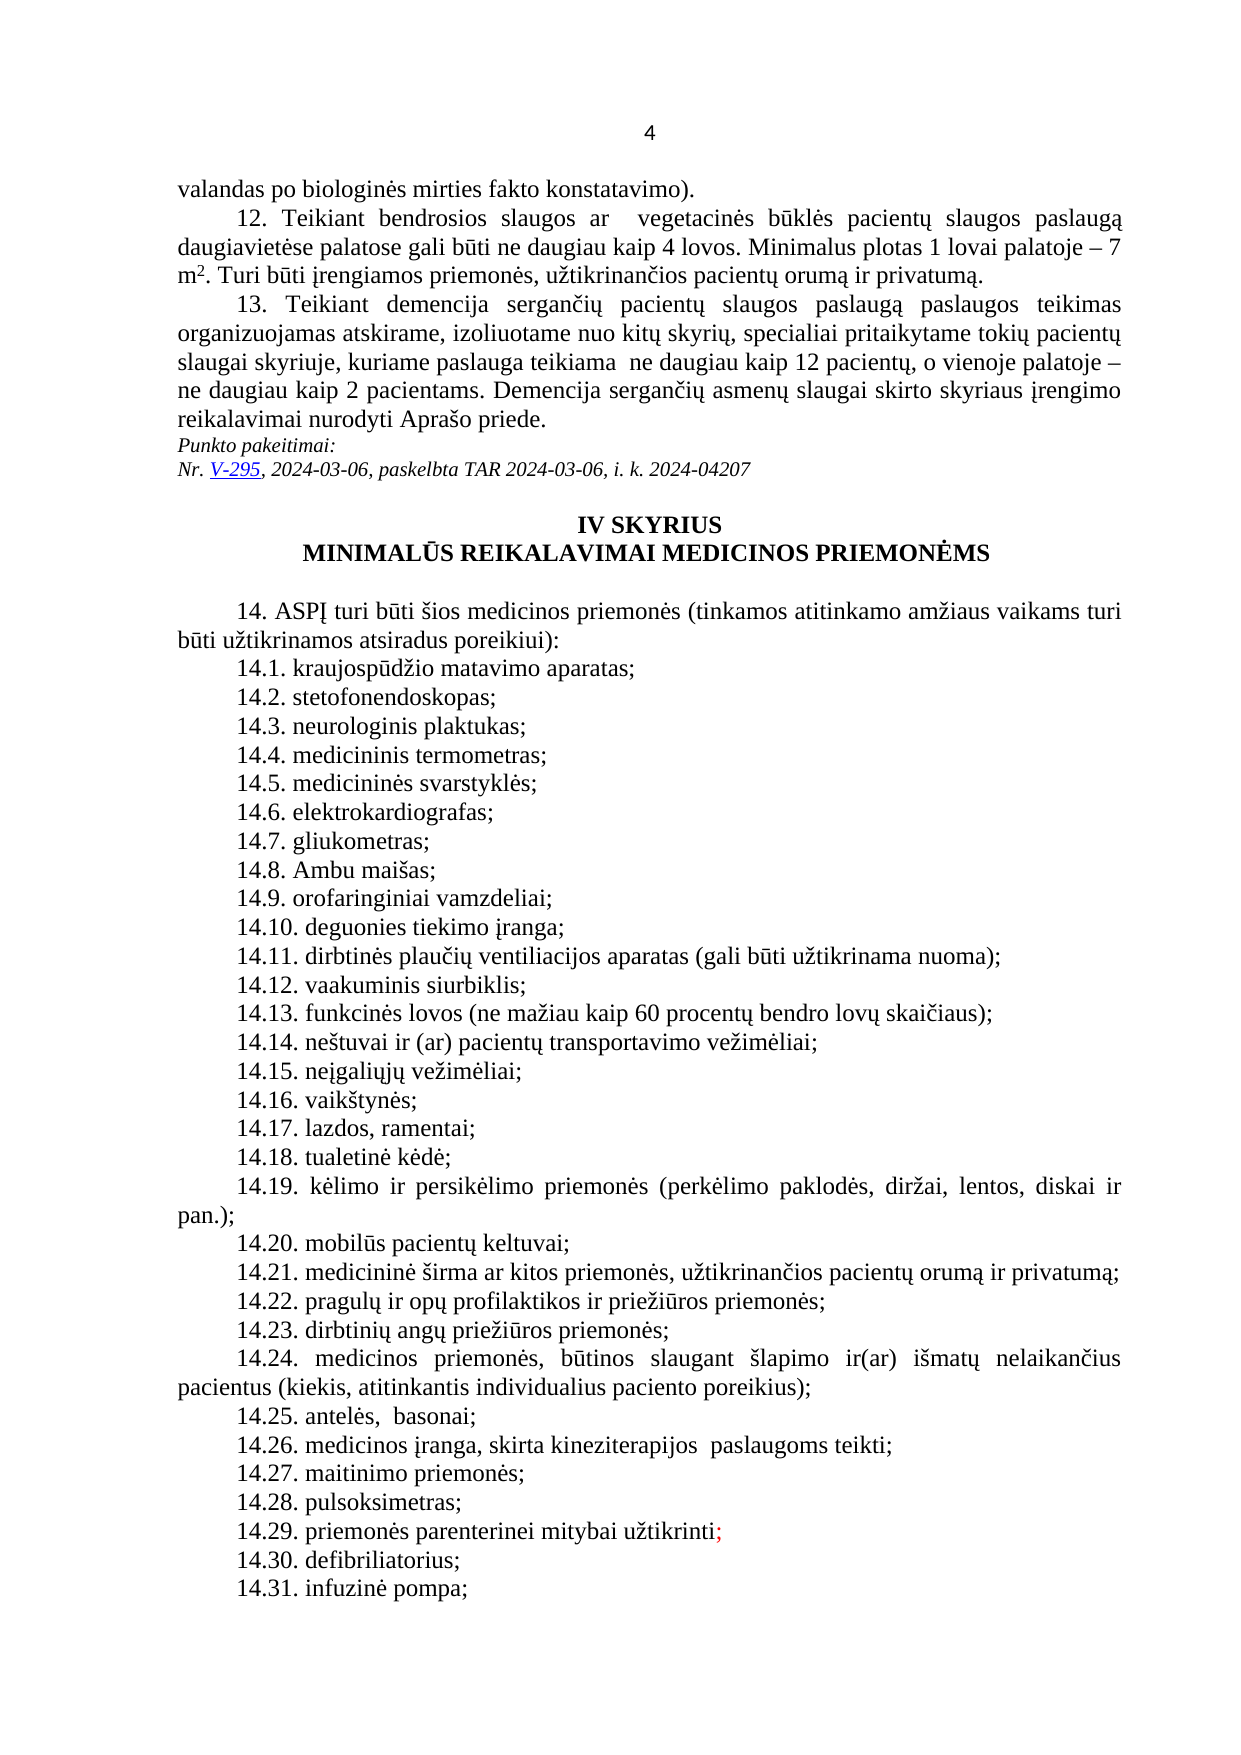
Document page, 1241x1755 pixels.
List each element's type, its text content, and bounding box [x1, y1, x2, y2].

text 14.11. dirbtinės plaučių ventiliacijos aparatas (gali būti užtikrinama nuoma); [177, 941, 1122, 970]
text 14.31. infuzinė pompa; [177, 1573, 1122, 1602]
text 14.17. lazdos, ramentai; [177, 1113, 1122, 1142]
text 14.7. gliukometras; [177, 826, 1122, 855]
text 14.21. medicininė širma ar kitos priemonės, užtikrinančios pacientų orumą ir privatumą; [177, 1257, 1122, 1286]
text 14.22. pragulų ir opų profilaktikos ir priežiūros priemonės; [177, 1286, 1122, 1315]
text 14.29. priemonės parenterinei mitybai užtikrinti; [177, 1516, 1122, 1545]
text 14.26. medicinos įranga, skirta kineziterapijos paslaugoms teikti; [177, 1430, 1122, 1458]
text 14.2. stetofonendoskopas; [177, 682, 1122, 711]
text 13. Teikiant demencija sergančių pacientų slaugos paslaugą paslaugos teikimas organizuojamas atskirame, izoliuotame nuo kitų skyrių, specialiai pritaikytame tokių pacientų slaugai skyriuje, kuriame paslauga teikiama ne daugiau kaip 12 pacientų, o vienoje palatoje – ne daugiau kaip 2 pacientams. Demencija sergančių asmenų slaugai skirto skyriaus įrengimo reikalavimai nurodyti Aprašo priede. [177, 289, 1122, 433]
text 14.8. Ambu maišas; [177, 855, 1122, 883]
text 12. Teikiant bendrosios slaugos ar vegetacinės būklės pacientų slaugos paslaugą daugiavietėse palatose gali būti ne daugiau kaip 4 lovos. Minimalus plotas 1 lovai palatoje – 7 m2. Turi būti įrengiamos priemonės, užtikrinančios pacientų orumą ir privatumą. [177, 203, 1122, 289]
text IV SKYRIUS [177, 510, 1122, 538]
text 14.20. mobilūs pacientų keltuvai; [177, 1228, 1122, 1257]
text 14.4. medicininis termometras; [177, 740, 1122, 768]
text 14.13. funkcinės lovos (ne mažiau kaip 60 procentų bendro lovų skaičiaus); [177, 998, 1122, 1027]
text 14.6. elektrokardiografas; [177, 797, 1122, 826]
text 14.10. deguonies tiekimo įranga; [177, 912, 1122, 941]
text 14.16. vaikštynės; [177, 1085, 1122, 1113]
text 14.23. dirbtinių angų priežiūros priemonės; [177, 1315, 1122, 1343]
text 14. ASPĮ turi būti šios medicinos priemonės (tinkamos atitinkamo amžiaus vaikams turi būti užtikrinamos atsiradus poreikiui): [177, 596, 1122, 653]
text 14.9. orofaringiniai vamzdeliai; [177, 883, 1122, 912]
text 14.28. pulsoksimetras; [177, 1487, 1122, 1516]
text Punkto pakeitimai: [177, 433, 1122, 457]
text 14.25. antelės, basonai; [177, 1401, 1122, 1430]
text 14.3. neurologinis plaktukas; [177, 711, 1122, 740]
text 14.18. tualetinė kėdė; [177, 1142, 1122, 1171]
text 14.19. kėlimo ir persikėlimo priemonės (perkėlimo paklodės, diržai, lentos, diskai ir pan.); [177, 1171, 1122, 1228]
text valandas po biologinės mirties fakto konstatavimo). [177, 174, 1122, 203]
text 14.27. maitinimo priemonės; [177, 1458, 1122, 1487]
text MINIMALŪS REIKALAVIMAI MEDICINOS PRIEMONĖMS [177, 538, 1122, 567]
text 14.30. defibriliatorius; [177, 1545, 1122, 1573]
text 14.1. kraujospūdžio matavimo aparatas; [177, 653, 1122, 682]
text 14.15. neįgaliųjų vežimėliai; [177, 1056, 1122, 1085]
text 14.12. vaakuminis siurbiklis; [177, 970, 1122, 998]
text Nr. V-295, 2024-03-06, paskelbta TAR 2024-03-06, i. k. 2024-04207 [177, 457, 1122, 481]
text 14.14. neštuvai ir (ar) pacientų transportavimo vežimėliai; [177, 1027, 1122, 1056]
text 14.24. medicinos priemonės, būtinos slaugant šlapimo ir(ar) išmatų nelaikančius pacientus (kiekis, atitinkantis individualius paciento poreikius); [177, 1343, 1122, 1401]
text 14.5. medicininės svarstyklės; [177, 768, 1122, 797]
